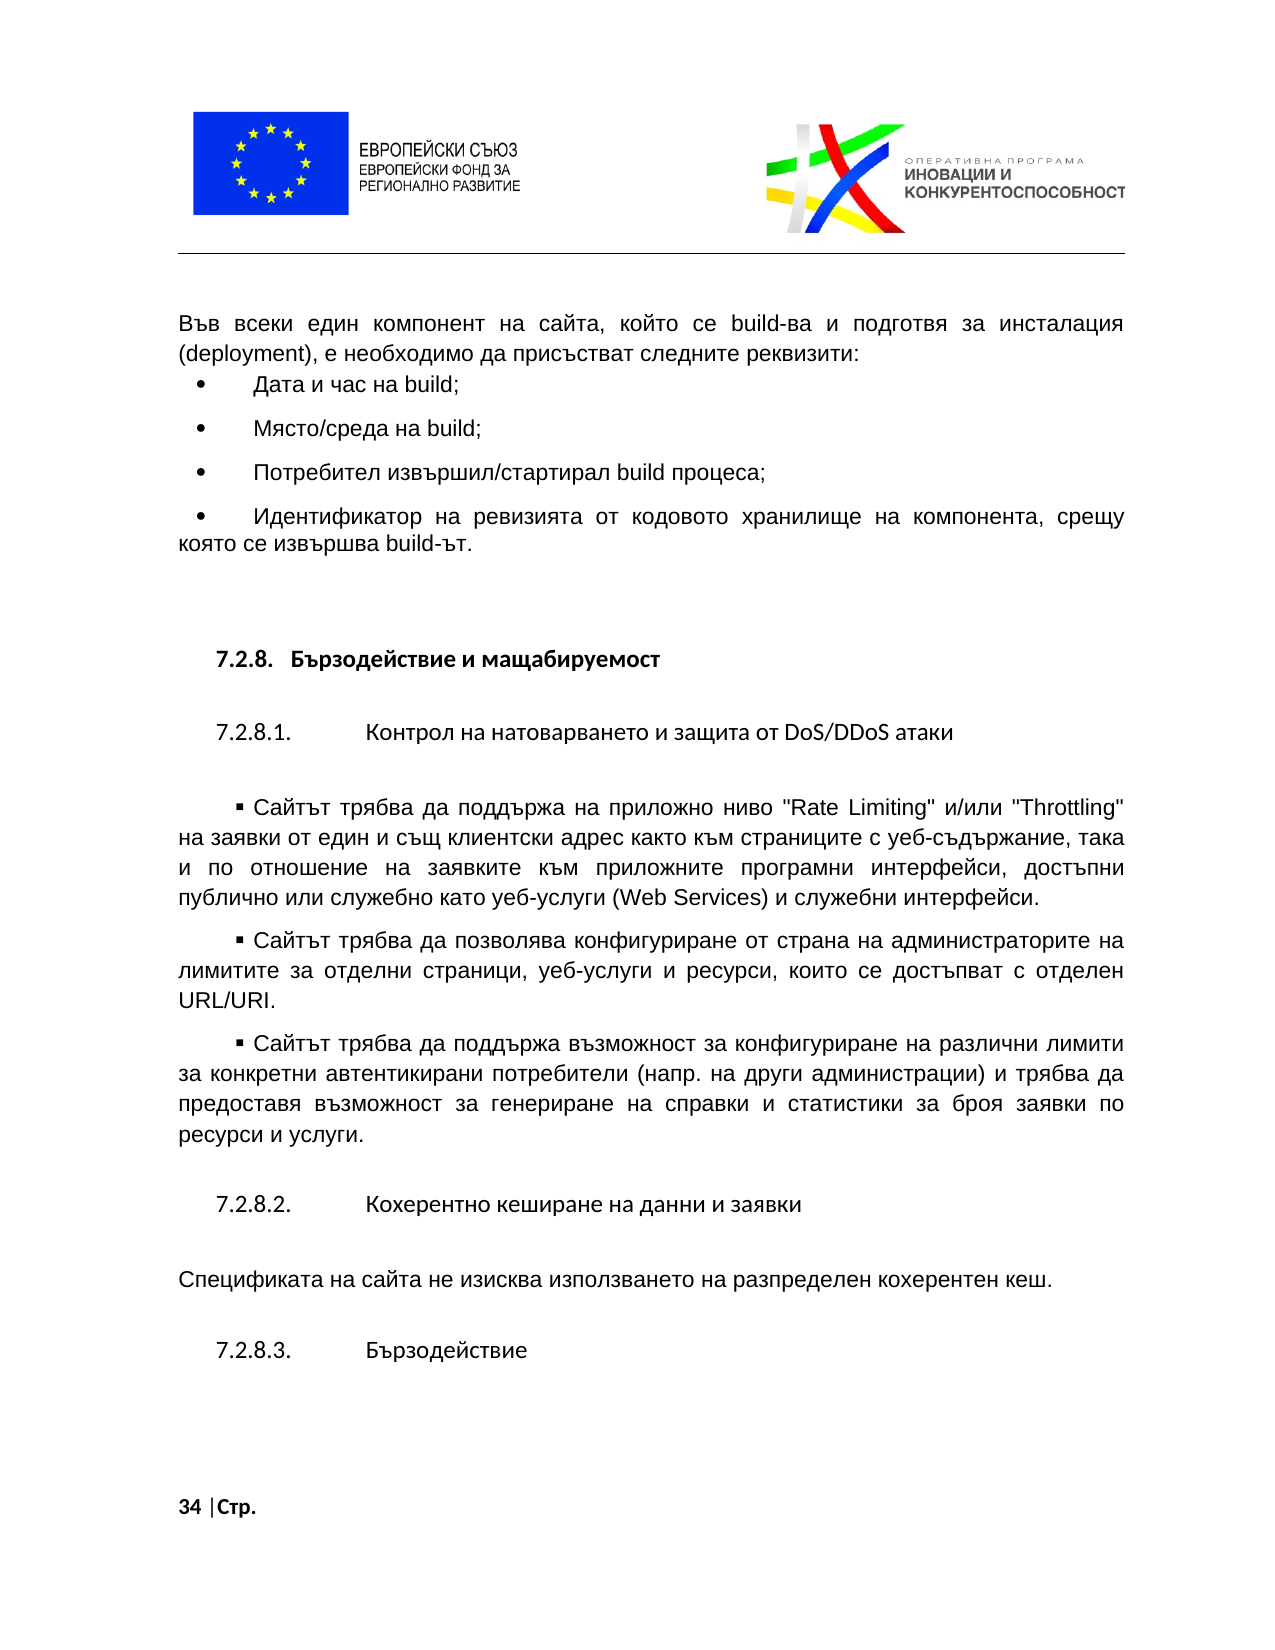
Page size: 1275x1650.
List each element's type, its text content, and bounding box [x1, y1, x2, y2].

list Сайтът трябва да поддържа възможност за конфигуриране на различни лимити за конкретни автентикирани потребители (напр. на други администрации) и трябва да предоставя възможност за генериране на справки и статистики за броя заявки по ресурси и услуги. [178, 1030, 1125, 1147]
subtitle Кохерентно кеширане на данни и заявки [216, 1188, 1125, 1219]
list Потребител извършил/стартирал build процеса; [178, 459, 1125, 485]
text Във всеки един компонент на сайта, който се build-ва и подготвя за инсталация (deployment), е необходимо да присъстват следните реквизити: [178, 310, 1125, 367]
list Сайтът трябва да поддържа на приложно ниво "Rate Limiting" и/или "Throttling" на заявки от един и същ клиентски адрес както към страниците с уеб-съдържание, така и по отношение на заявките към приложните програмни интерфейси, достъпни публично или служебно като уеб-услуги (Web Services) и служебни интерфейси. [178, 793, 1125, 911]
subtitle Бързодействие [216, 1334, 1125, 1364]
subtitle Бързодействие и мащабируемост [216, 643, 1125, 674]
list Идентификатор на ревизията от кодовото хранилище на компонента, срещу която се извършва build-ът. [178, 503, 1125, 557]
list Дата и час на build; [178, 371, 1125, 397]
subtitle Контрол на натоварването и защита от DoS/DDoS атаки [216, 716, 1125, 746]
text Спецификата на сайта не изисква използването на разпределен кохерентен кеш. [178, 1266, 1125, 1292]
list Място/среда на build; [178, 415, 1125, 441]
list Сайтът трябва да позволява конфигуриране от страна на администраторите на лимитите за отделни страници, уеб-услуги и ресурси, които се достъпват с отделен URL/URI. [178, 927, 1125, 1014]
